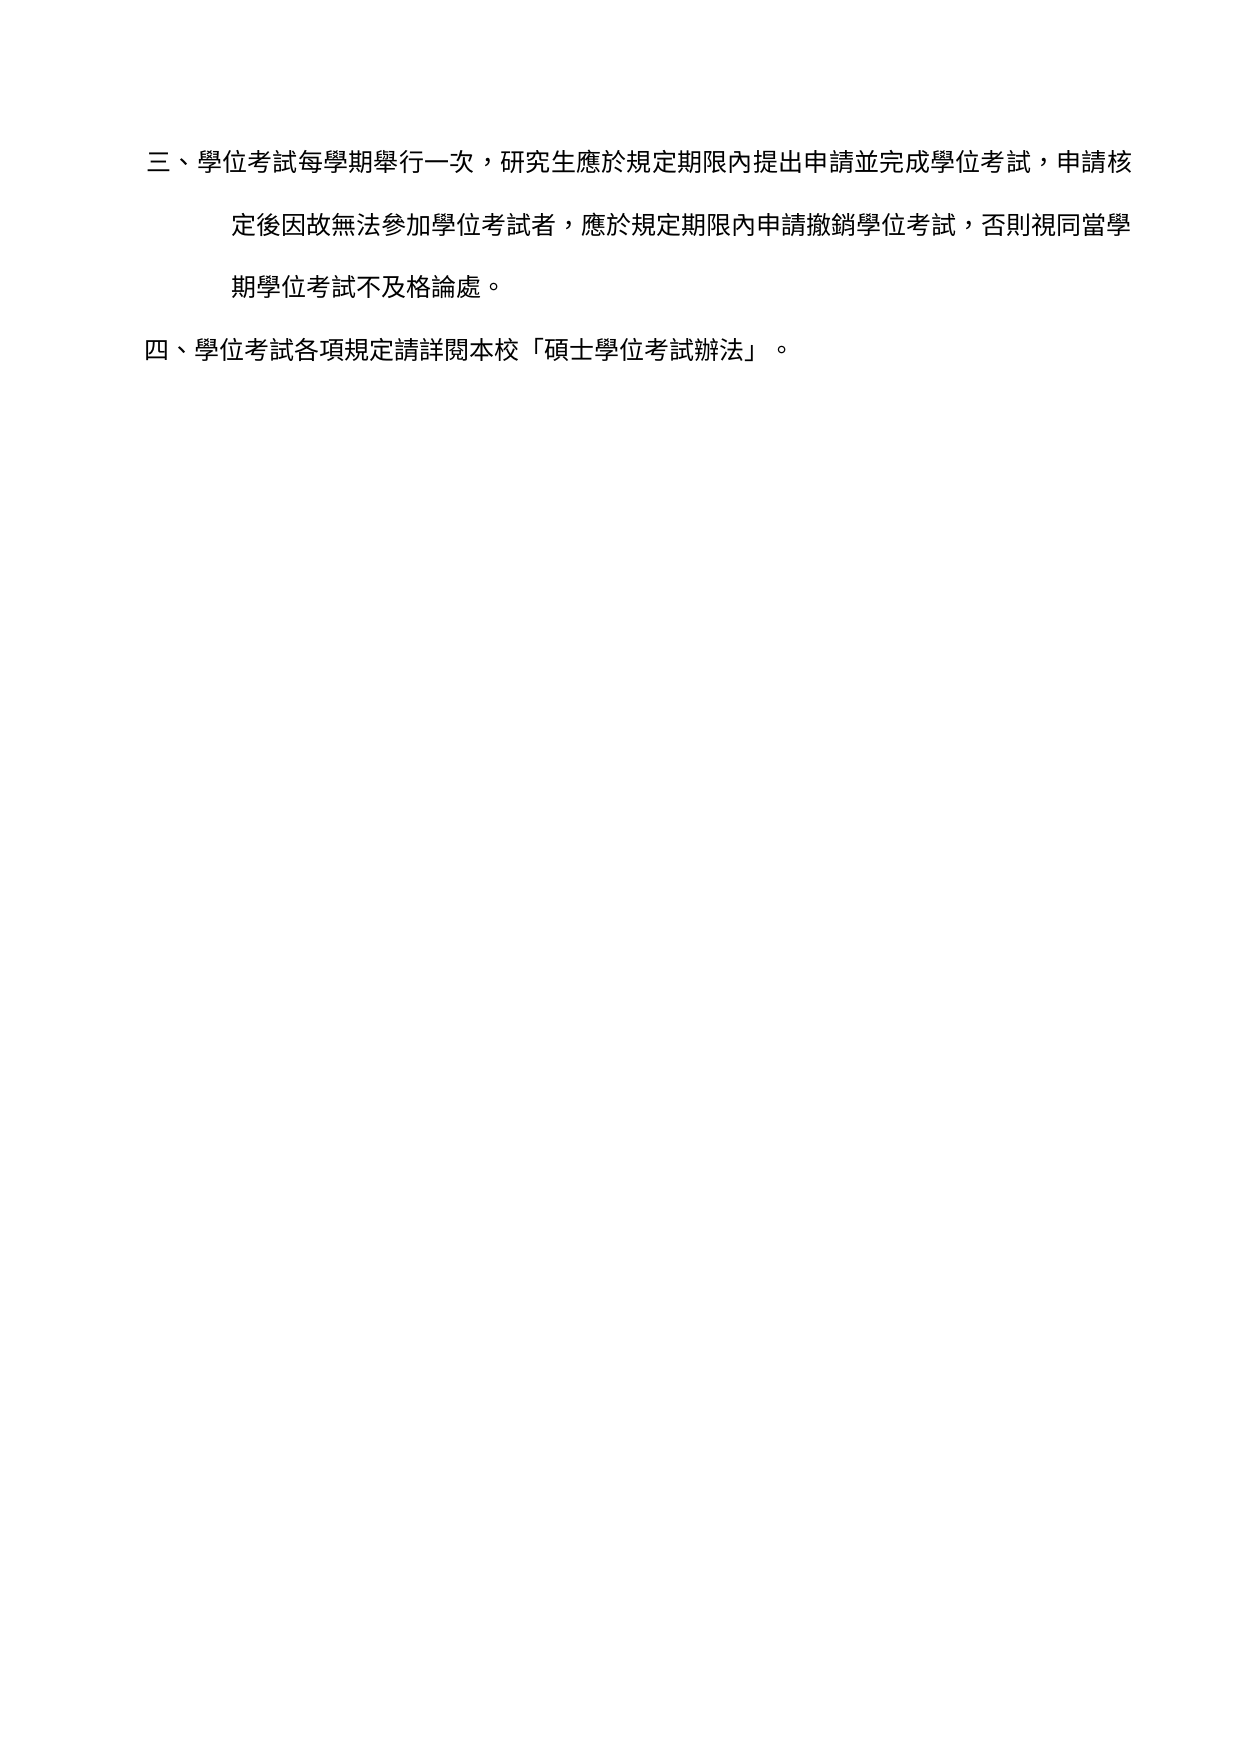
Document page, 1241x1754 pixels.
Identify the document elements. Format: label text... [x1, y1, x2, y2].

text 三、學位考試每學期舉行一次，研究生應於規定期限內提出申請並完成學位考試，申請核定後因故無法參加學位考試者，應於規定期限內申請撤銷學位考試，否則視同當學期學位考試不及格論處。 [106, 119, 1134, 307]
text 四、學位考試各項規定請詳閱本校「碩士學位考試辦法」。 [106, 307, 1134, 369]
